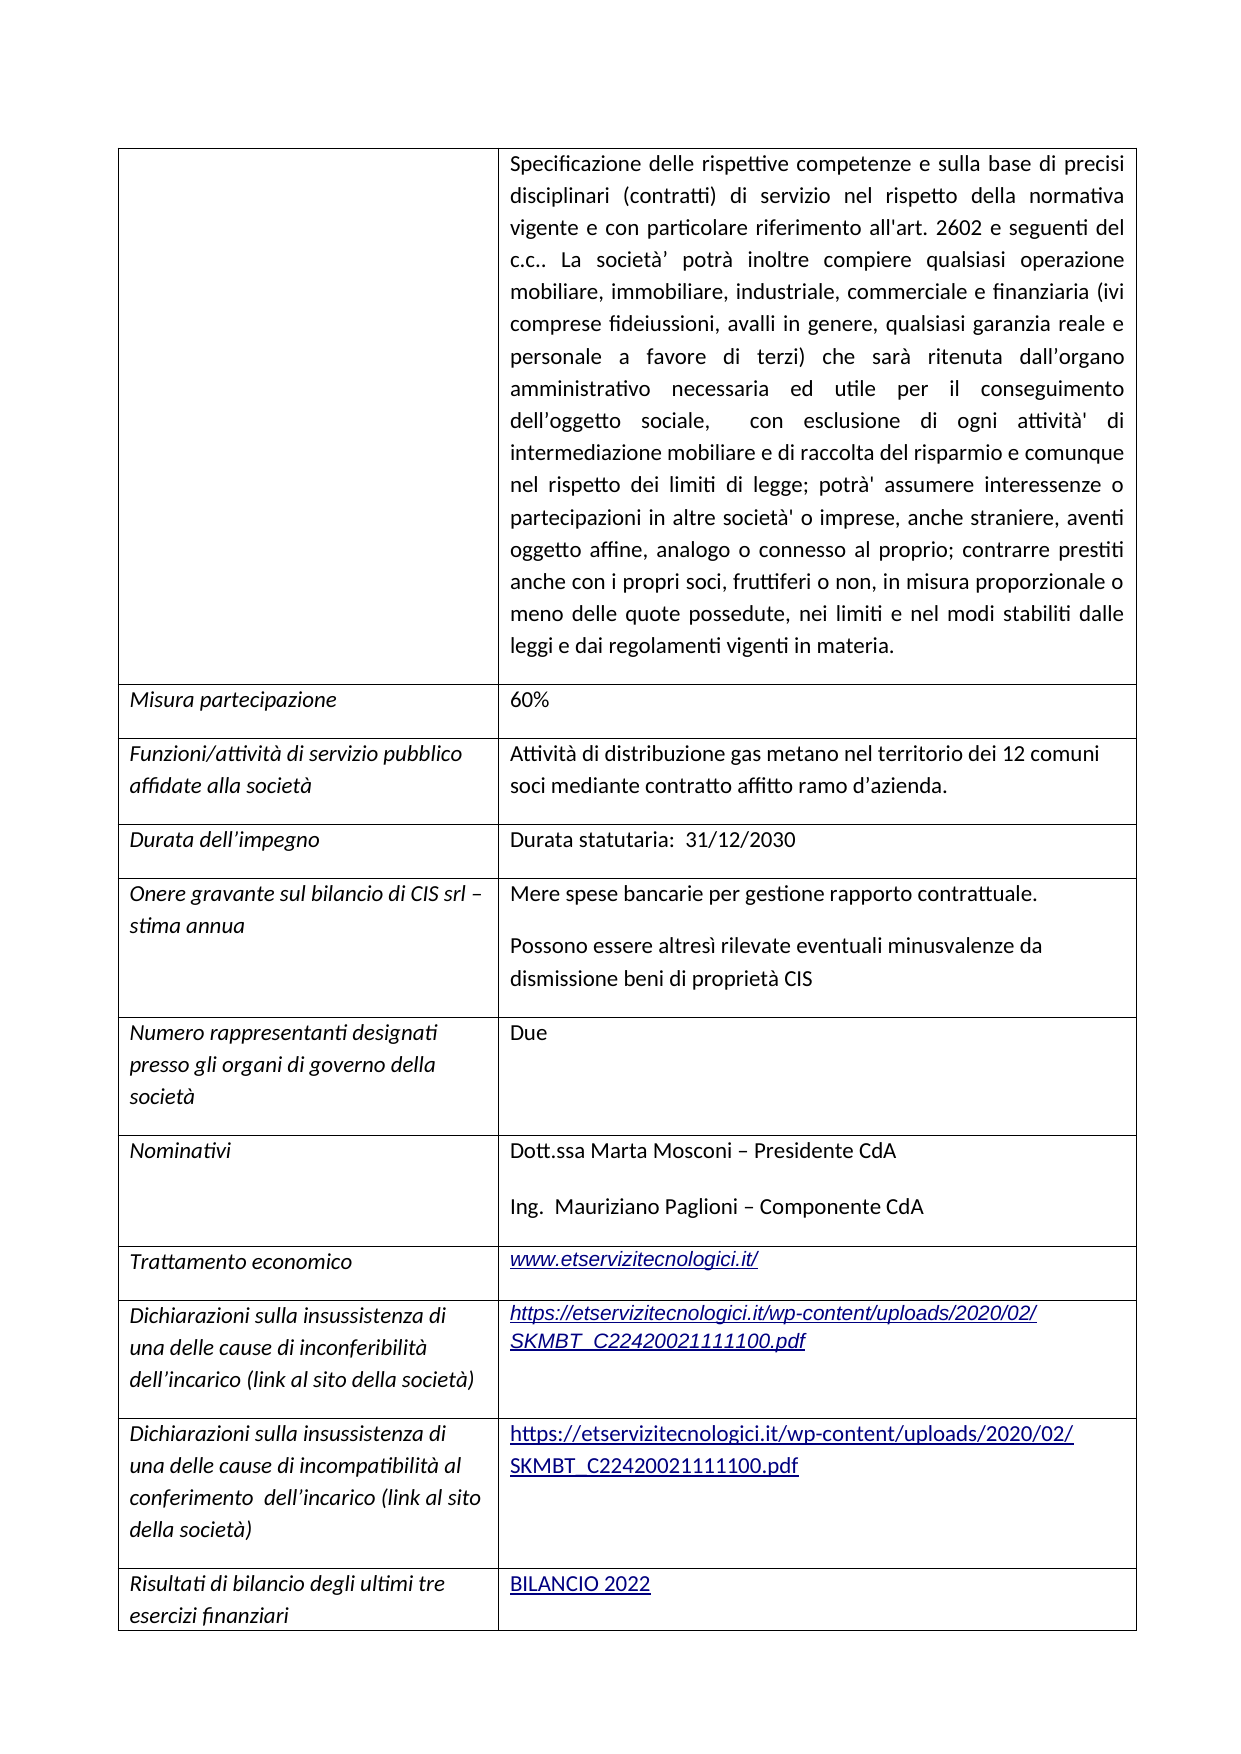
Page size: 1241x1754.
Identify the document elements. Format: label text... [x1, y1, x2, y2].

table_cell https://etservizitecnologici.it/wp-content/uploads/2020/02/SKMBT_C22420021111100.pdf [499, 1419, 1136, 1568]
table_cell Numero rappresentanti designati presso gli organi di governo della società [119, 1018, 498, 1135]
table_cell [119, 149, 498, 684]
table_cell Mere spese bancarie per gestione rapporto contrattuale. Possono essere altresì rilevate eventuali minusvalenze da dismissione beni di proprietà CIS [499, 879, 1136, 1017]
table_cell Funzioni/attività di servizio pubblico affidate alla società [119, 739, 498, 824]
table_cell 60% [499, 685, 1136, 738]
table_cell Attività di distribuzione gas metano nel territorio dei 12 comuni soci mediante contratto affitto ramo d’azienda. [499, 739, 1136, 824]
table_cell Misura partecipazione [119, 685, 498, 738]
table_cell Risultati di bilancio degli ultimi tre esercizi finanziari [119, 1569, 498, 1629]
table_cell Dichiarazioni sulla insussistenza di una delle cause di incompatibilità al conferimento dell’incarico (link al sito della società) [119, 1419, 498, 1568]
table_cell Onere gravante sul bilancio di CIS srl – stima annua [119, 879, 498, 1017]
table_cell Dott.ssa Marta Mosconi – Presidente CdA Ing. Mauriziano Paglioni – Componente CdA [499, 1136, 1136, 1246]
table_cell Nominativi [119, 1136, 498, 1246]
table_cell www.etservizitecnologici.it/ [499, 1247, 1136, 1300]
table_cell Specificazione delle rispettive competenze e sulla base di precisi disciplinari (contratti) di servizio nel rispetto della normativa vigente e con particolare riferimento all'art. 2602 e seguenti del c.c.. La società’ potrà inoltre compiere qualsiasi operazione mobiliare, immobiliare, industriale, commerciale e finanziaria (ivi comprese fideiussioni, avalli in genere, qualsiasi garanzia reale e personale a favore di terzi) che sarà ritenuta dall’organo amministrativo necessaria ed utile per il conseguimento dell’oggetto sociale, con esclusione di ogni attività' di intermediazione mobiliare e di raccolta del risparmio e comunque nel rispetto dei limiti di legge; potrà' assumere interessenze o partecipazioni in altre società' o imprese, anche straniere, aventi oggetto affine, analogo o connesso al proprio; contrarre prestiti anche con i propri soci, fruttiferi o non, in misura proporzionale o meno delle quote possedute, nei limiti e nel modi stabiliti dalle leggi e dai regolamenti vigenti in materia. [499, 149, 1136, 684]
table_cell Trattamento economico [119, 1247, 498, 1300]
table_cell Due [499, 1018, 1136, 1135]
table_cell https://etservizitecnologici.it/wp-content/uploads/2020/02/SKMBT_C22420021111100.pdf [499, 1301, 1136, 1418]
table_cell Durata dell’impegno [119, 825, 498, 878]
table_cell Dichiarazioni sulla insussistenza di una delle cause di inconferibilità dell’incarico (link al sito della società) [119, 1301, 498, 1418]
table_cell BILANCIO 2022 [499, 1569, 1136, 1629]
table_cell Durata statutaria: 31/12/2030 [499, 825, 1136, 878]
